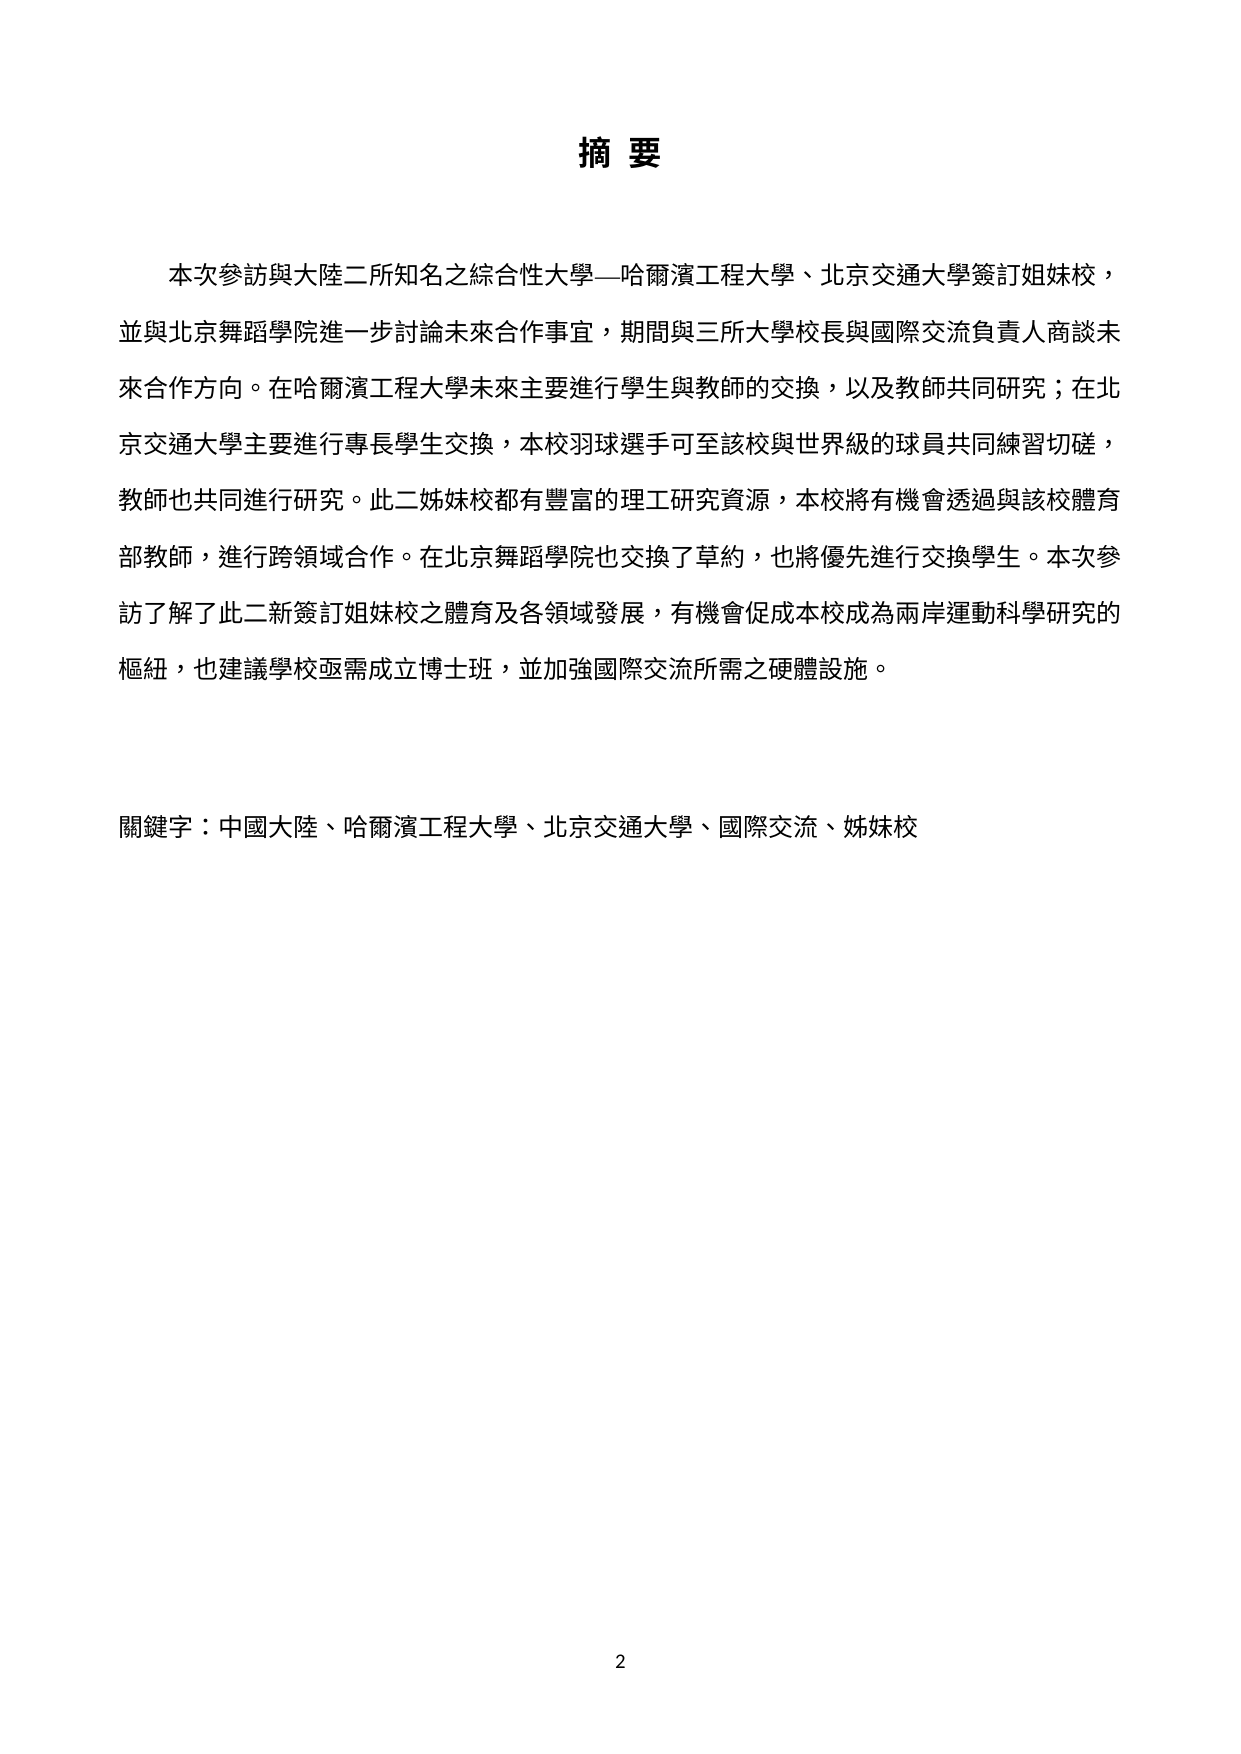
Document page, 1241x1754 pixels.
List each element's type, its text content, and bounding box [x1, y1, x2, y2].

text 摘 要 [118, 127, 1122, 175]
text 本次參訪與大陸二所知名之綜合性大學—哈爾濱工程大學、北京交通大學簽訂姐妹校，並與北京舞蹈學院進一步討論未來合作事宜，期間與三所大學校長與國際交流負責人商談未來合作方向。在哈爾濱工程大學未來主要進行學生與教師的交換，以及教師共同研究；在北京交通大學主要進行專長學生交換，本校羽球選手可至該校與世界級的球員共同練習切磋，教師也共同進行研究。此二姊妹校都有豐富的理工研究資源，本校將有機會透過與該校體育部教師，進行跨領域合作。在北京舞蹈學院也交換了草約，也將優先進行交換學生。本次參訪了解了此二新簽訂姐妹校之體育及各領域發展，有機會促成本校成為兩岸運動科學研究的樞紐，也建議學校亟需成立博士班，並加強國際交流所需之硬體設施。 [118, 255, 1122, 686]
text 關鍵字：中國大陸、哈爾濱工程大學、北京交通大學、國際交流、姊妹校 [118, 807, 1122, 845]
